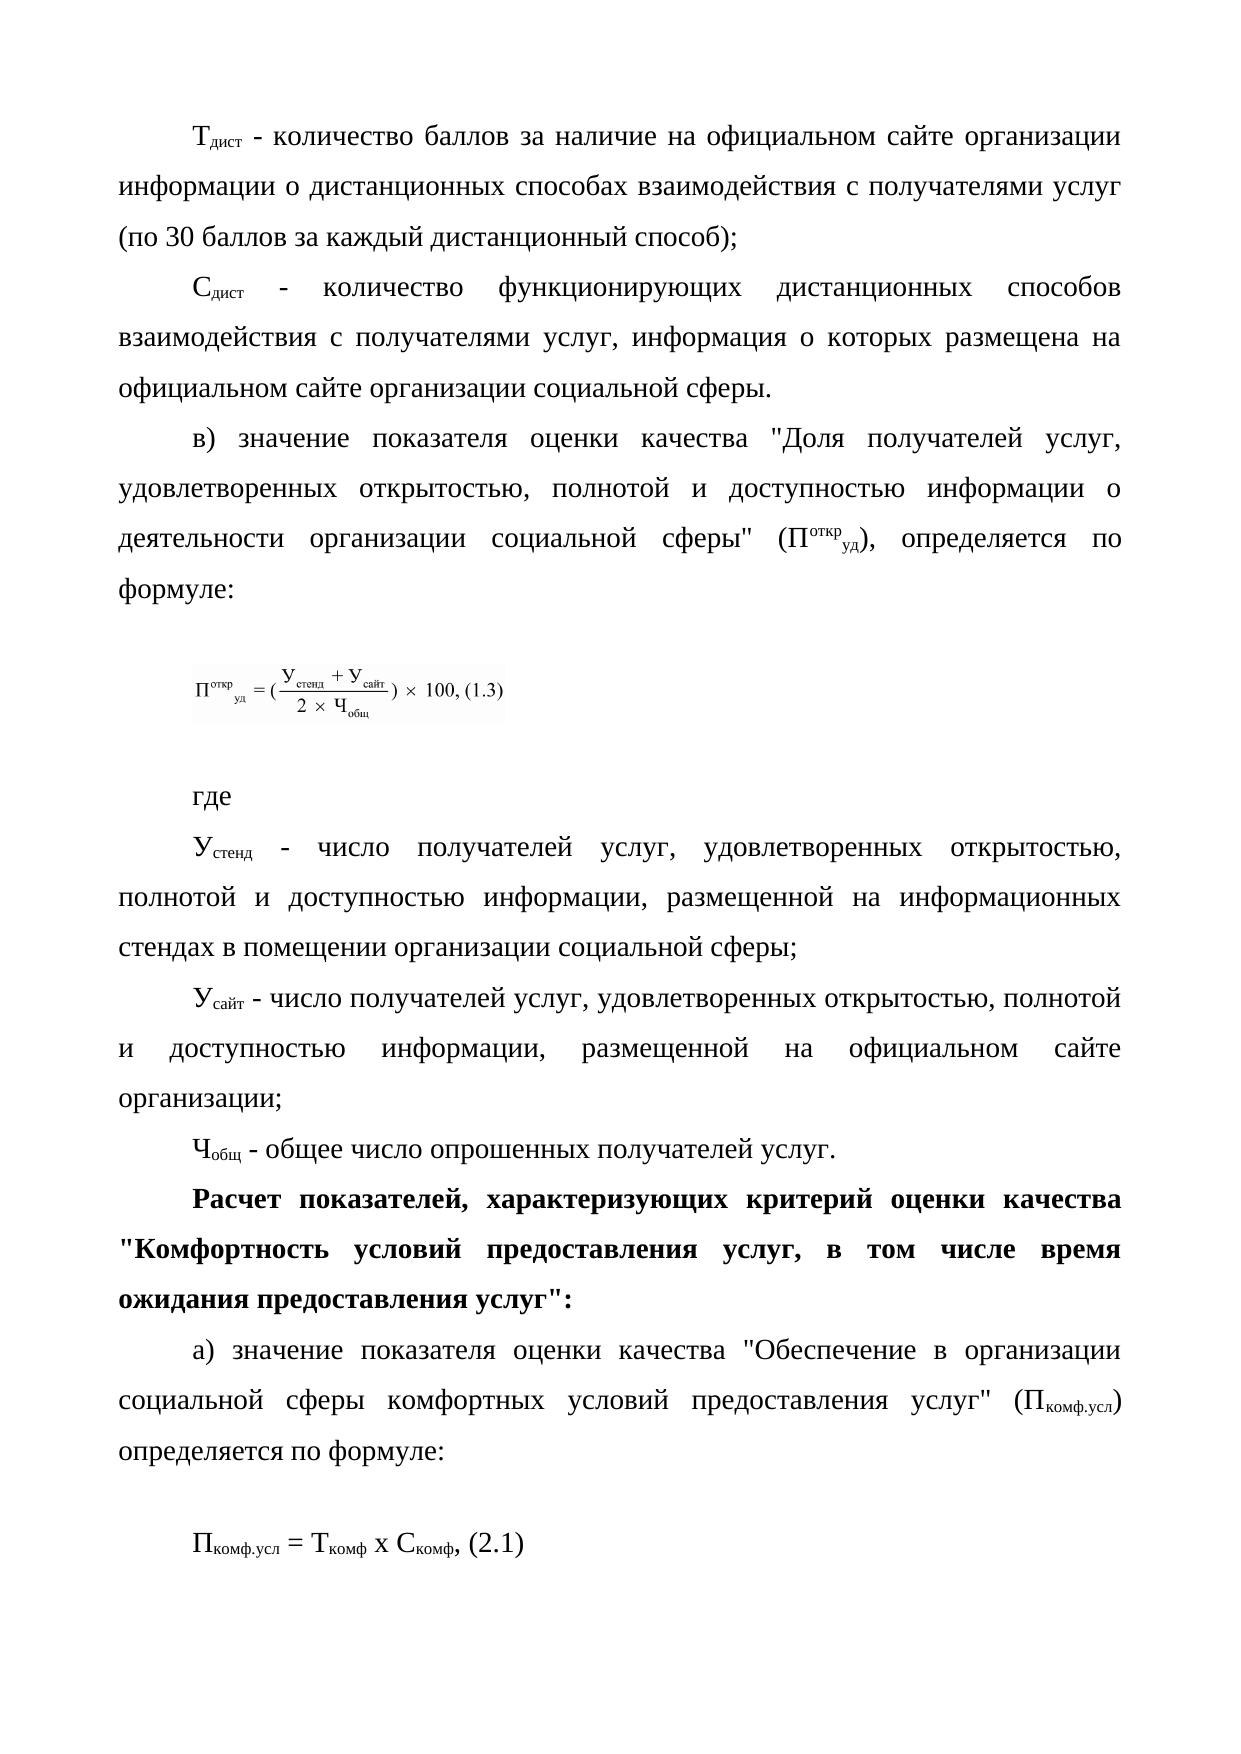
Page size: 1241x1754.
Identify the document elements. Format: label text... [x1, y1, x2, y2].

text а) значение показателя оценки качества "Обеспечение в организации социальной сферы комфортных условий предоставления услуг" (Пкомф.усл) определяется по формуле: [118, 1332, 1122, 1466]
text Расчет показателей, характеризующих критерий оценки качества "Комфортность условий предоставления услуг, в том числе время ожидания предоставления услуг": [118, 1181, 1122, 1315]
text где [118, 778, 1122, 812]
text Сдист - количество функционирующих дистанционных способов взаимодействия с получателями услуг, информация о которых размещена на официальном сайте организации социальной сферы. [118, 269, 1122, 403]
text Усайт - число получателей услуг, удовлетворенных открытостью, полнотой и доступностью информации, размещенной на официальном сайте организации; [118, 980, 1122, 1114]
text Чобщ - общее число опрошенных получателей услуг. [118, 1131, 1122, 1164]
text Устенд - число получателей услуг, удовлетворенных открытостью, полнотой и доступностью информации, размещенной на информационных стендах в помещении организации социальной сферы; [118, 829, 1122, 963]
text Пкомф.усл = Ткомф x Скомф, (2.1) [118, 1525, 1122, 1558]
text в) значение показателя оценки качества "Доля получателей услуг, удовлетворенных открытостью, полнотой и доступностью информации о деятельности организации социальной сферы" (Поткруд), определяется по формуле: [118, 420, 1122, 604]
text Тдист - количество баллов за наличие на официальном сайте организации информации о дистанционных способах взаимодействия с получателями услуг (по 30 баллов за каждый дистанционный способ); [118, 118, 1122, 252]
